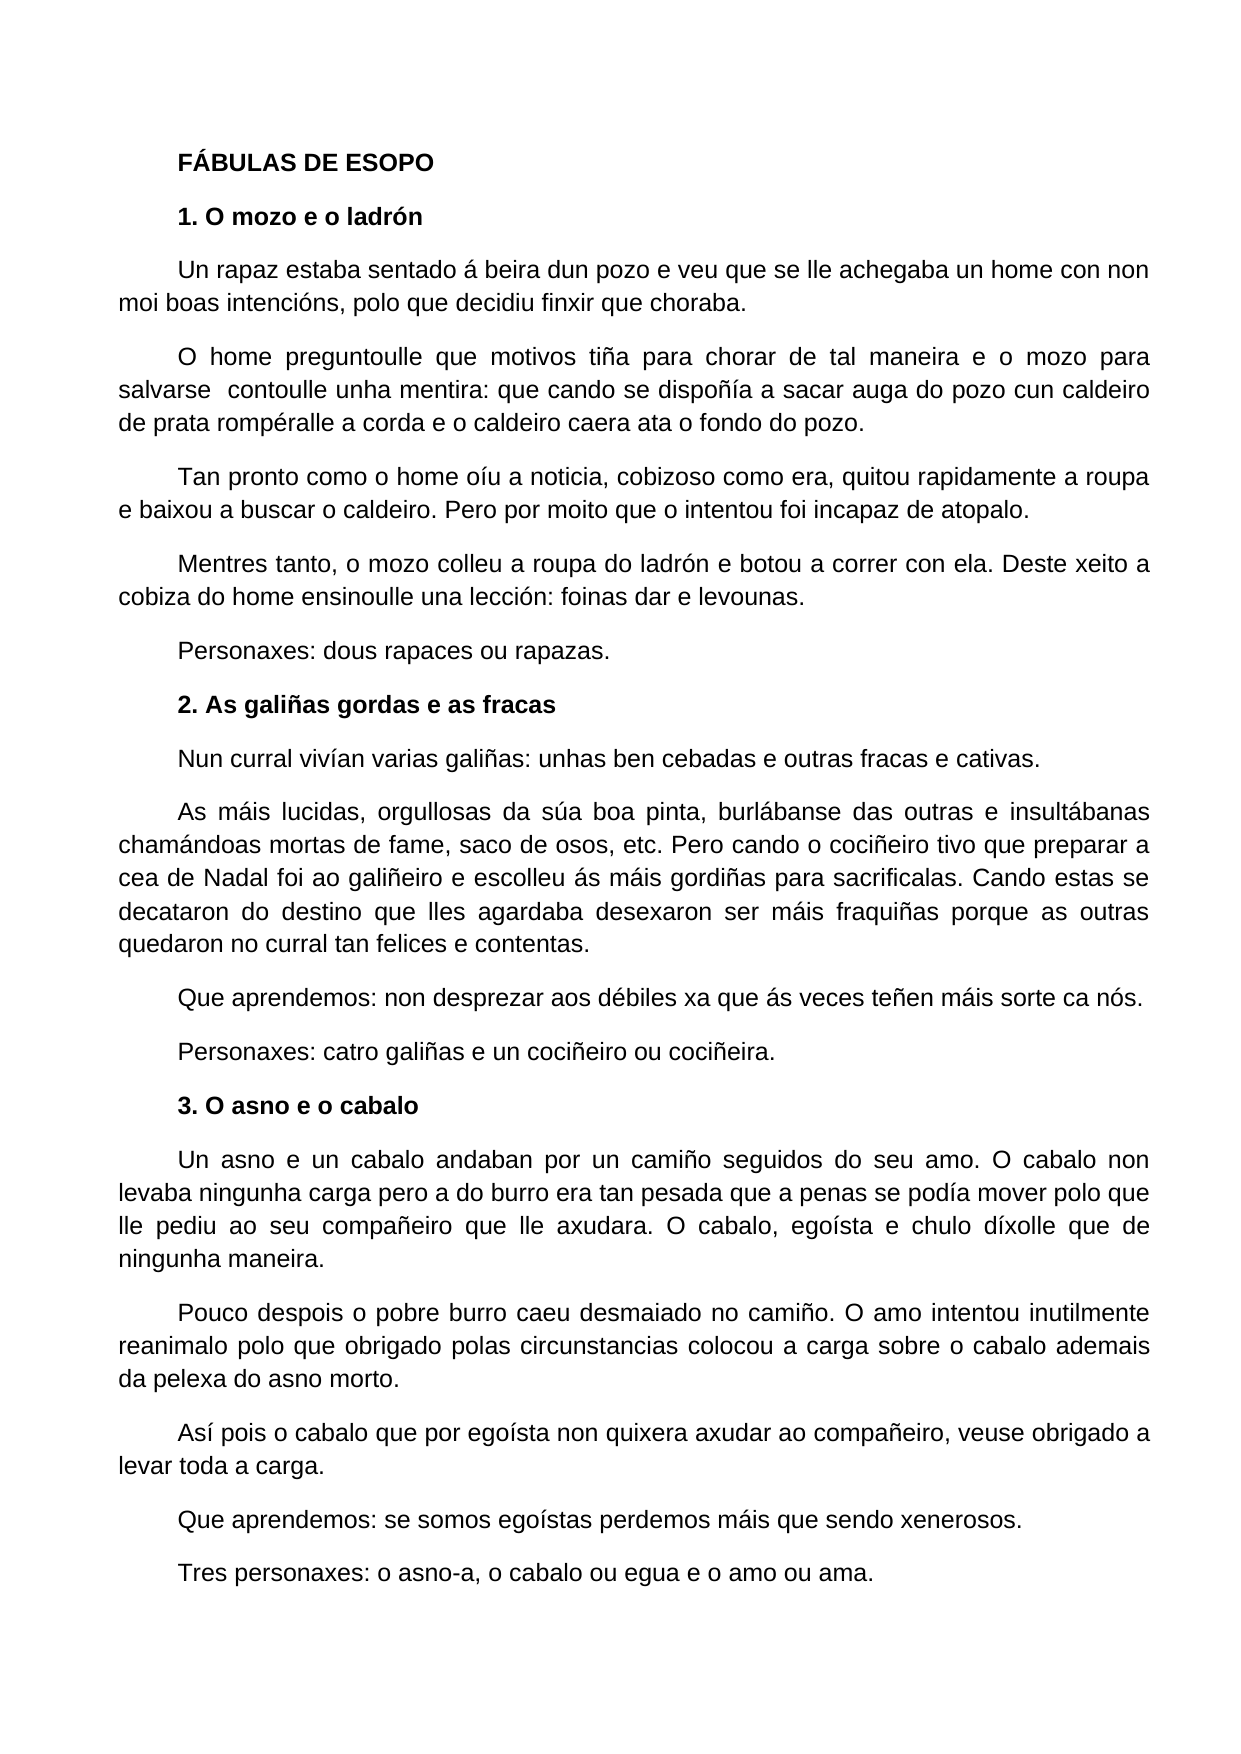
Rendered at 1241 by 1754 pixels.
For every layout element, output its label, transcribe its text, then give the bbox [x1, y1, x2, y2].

text Así pois o cabalo que por egoísta non quixera axudar ao compañeiro, veuse obrigado a levar toda a carga. [118, 1418, 1152, 1479]
text Un asno e un cabalo andaban por un camiño seguidos do seu amo. O cabalo non levaba ningunha carga pero a do burro era tan pesada que a penas se podía mover polo que lle pediu ao seu compañeiro que lle axudara. O cabalo, egoísta e chulo díxolle que de ningunha maneira. [118, 1145, 1152, 1273]
text Mentres tanto, o mozo colleu a roupa do ladrón e botou a correr con ela. Deste xeito a cobiza do home ensinoulle una lección: foinas dar e levounas. [118, 549, 1152, 611]
text As máis lucidas, orgullosas da súa boa pinta, burlábanse das outras e insultábanas chamándoas mortas de fame, saco de osos, etc. Pero cando o cociñeiro tivo que preparar a cea de Nadal foi ao galiñeiro e escolleu ás máis gordiñas para sacrificalas. Cando estas se decataron do destino que lles agardaba desexaron ser máis fraquiñas porque as outras quedaron no curral tan felices e contentas. [118, 797, 1152, 958]
text Que aprendemos: se somos egoístas perdemos máis que sendo xenerosos. [118, 1504, 1152, 1533]
text Tres personaxes: o asno-a, o cabalo ou egua e o amo ou ama. [118, 1558, 1152, 1587]
text 1. O mozo e o ladrón [118, 201, 1152, 230]
text Personaxes: catro galiñas e un cociñeiro ou cociñeira. [118, 1037, 1152, 1066]
text Pouco despois o pobre burro caeu desmaiado no camiño. O amo intentou inutilmente reanimalo polo que obrigado polas circunstancias colocou a carga sobre o cabalo ademais da pelexa do asno morto. [118, 1298, 1152, 1393]
text Nun curral vivían varias galiñas: unhas ben cebadas e outras fracas e cativas. [118, 743, 1152, 772]
text Un rapaz estaba sentado á beira dun pozo e veu que se lle achegaba un home con non moi boas intencións, polo que decidiu finxir que choraba. [118, 255, 1152, 317]
text Personaxes: dous rapaces ou rapazas. [118, 636, 1152, 664]
text Tan pronto como o home oíu a noticia, cobizoso como era, quitou rapidamente a roupa e baixou a buscar o caldeiro. Pero por moito que o intentou foi incapaz de atopalo. [118, 462, 1152, 524]
text Que aprendemos: non desprezar aos débiles xa que ás veces teñen máis sorte ca nós. [118, 983, 1152, 1012]
text 3. O asno e o cabalo [118, 1091, 1152, 1120]
text 2. As galiñas gordas e as fracas [118, 690, 1152, 718]
text O home preguntoulle que motivos tiña para chorar de tal maneira e o mozo para salvarse contoulle unha mentira: que cando se dispoñía a sacar auga do pozo cun caldeiro de prata rompéralle a corda e o caldeiro caera ata o fondo do pozo. [118, 342, 1152, 437]
text FÁBULAS DE ESOPO [118, 148, 1152, 176]
